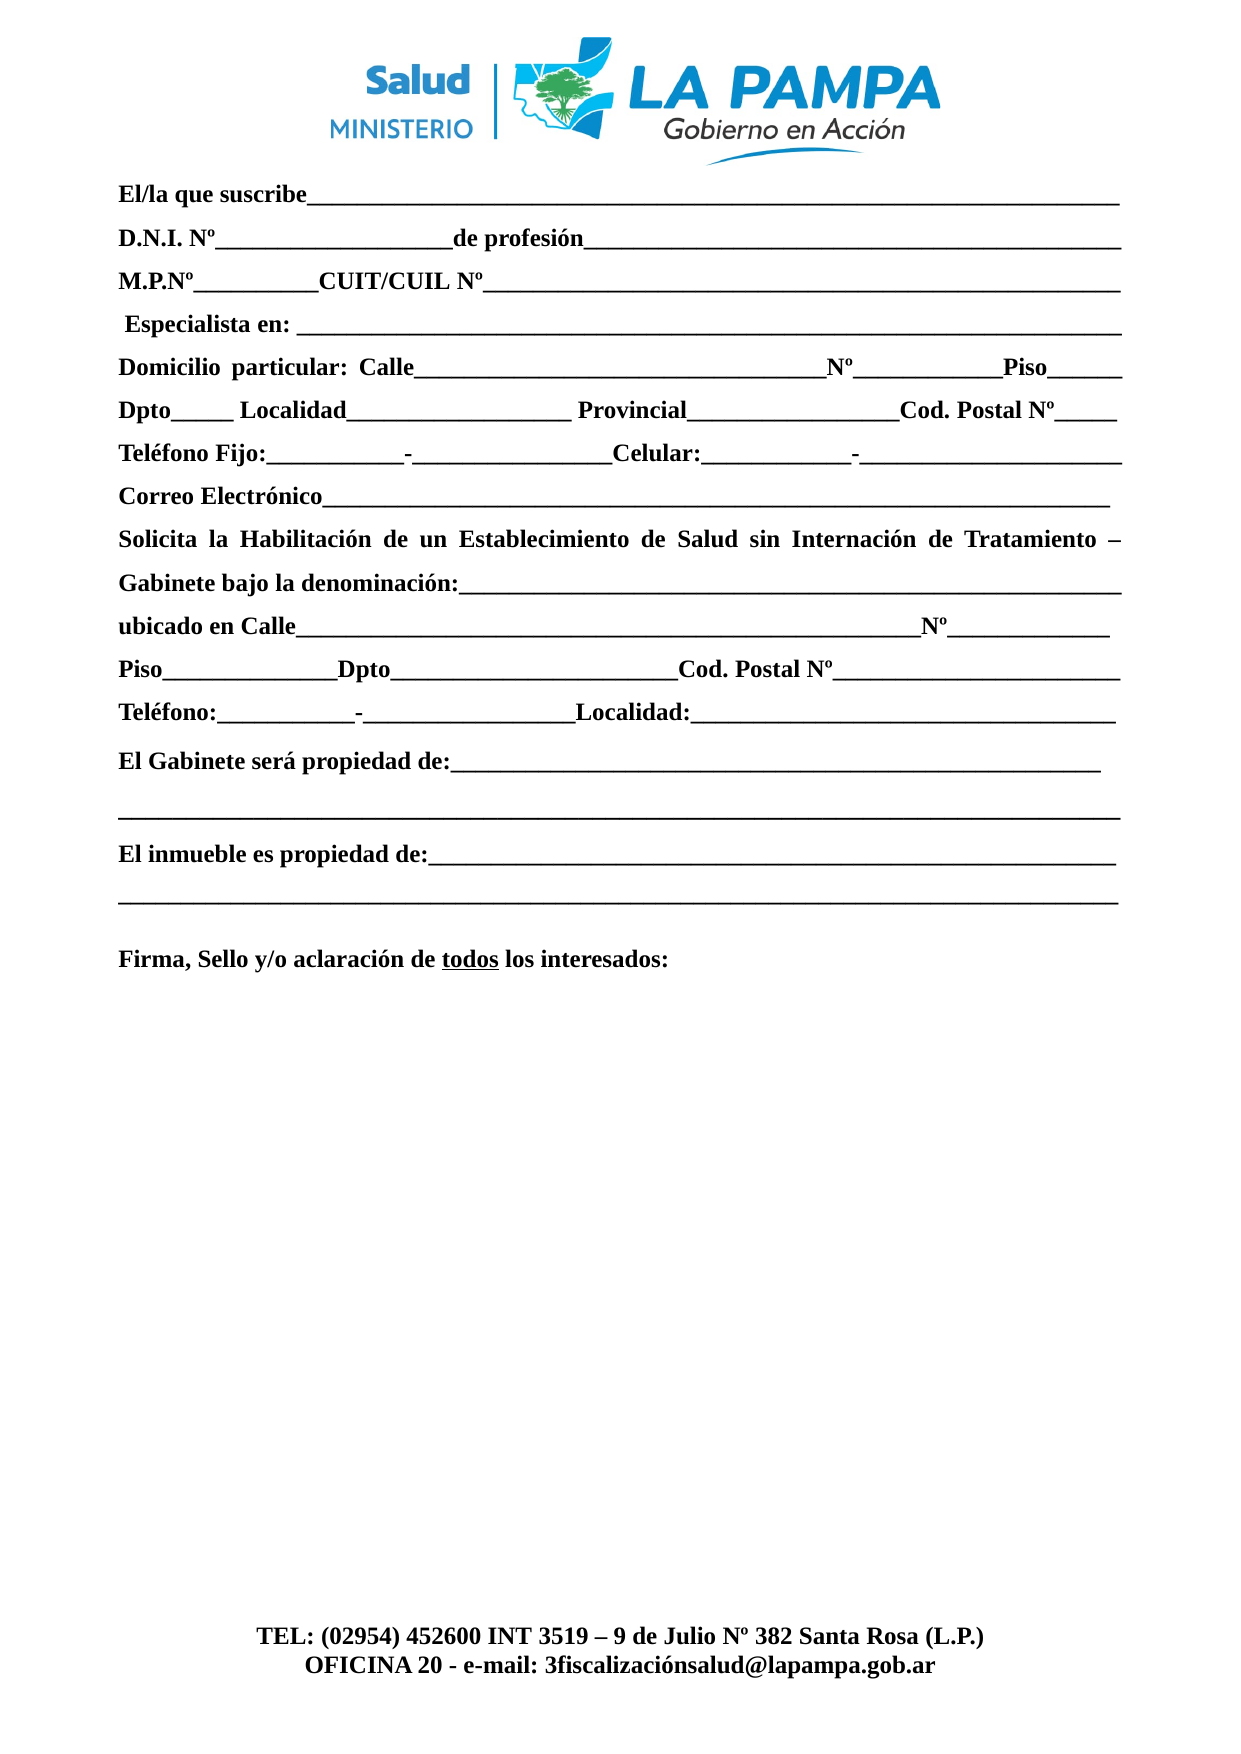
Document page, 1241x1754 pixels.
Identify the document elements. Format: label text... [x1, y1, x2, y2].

text Especialista en: __________________________________________________________________ [118, 309, 1122, 338]
text Domicilio particular: Calle_________________________________Nº____________Piso______ Dpto_____ Localidad__________________ Provincial_________________Cod. Postal Nº_____ [118, 352, 1122, 424]
text ubicado en Calle__________________________________________________Nº_____________ [118, 611, 1122, 639]
text El inmueble es propiedad de:_______________________________________________________ [118, 839, 1122, 867]
text Firma, Sello y/o aclaración de todos los interesados: [118, 944, 1122, 972]
text ________________________________________________________________________________ [118, 878, 1122, 906]
text M.P.Nº__________CUIT/CUIL Nº___________________________________________________ [118, 266, 1122, 294]
text El/la que suscribe_________________________________________________________________ [118, 139, 1122, 208]
text Teléfono Fijo:___________-________________Celular:____________-_____________________ [118, 438, 1122, 467]
text D.N.I. Nº___________________de profesión___________________________________________ [118, 223, 1122, 251]
text Teléfono:___________-_________________Localidad:__________________________________ [118, 697, 1122, 726]
text Correo Electrónico_______________________________________________________________ [118, 481, 1122, 510]
text Solicita la Habilitación de un Establecimiento de Salud sin Internación de Tratamiento – Gabinete bajo la denominación:_____________________________________________________ [118, 524, 1122, 596]
text Piso______________Dpto_______________________Cod. Postal Nº_______________________ [118, 654, 1122, 683]
text El Gabinete será propiedad de:____________________________________________________ [118, 746, 1122, 775]
text __________________________________________________________________________ [118, 791, 1122, 822]
